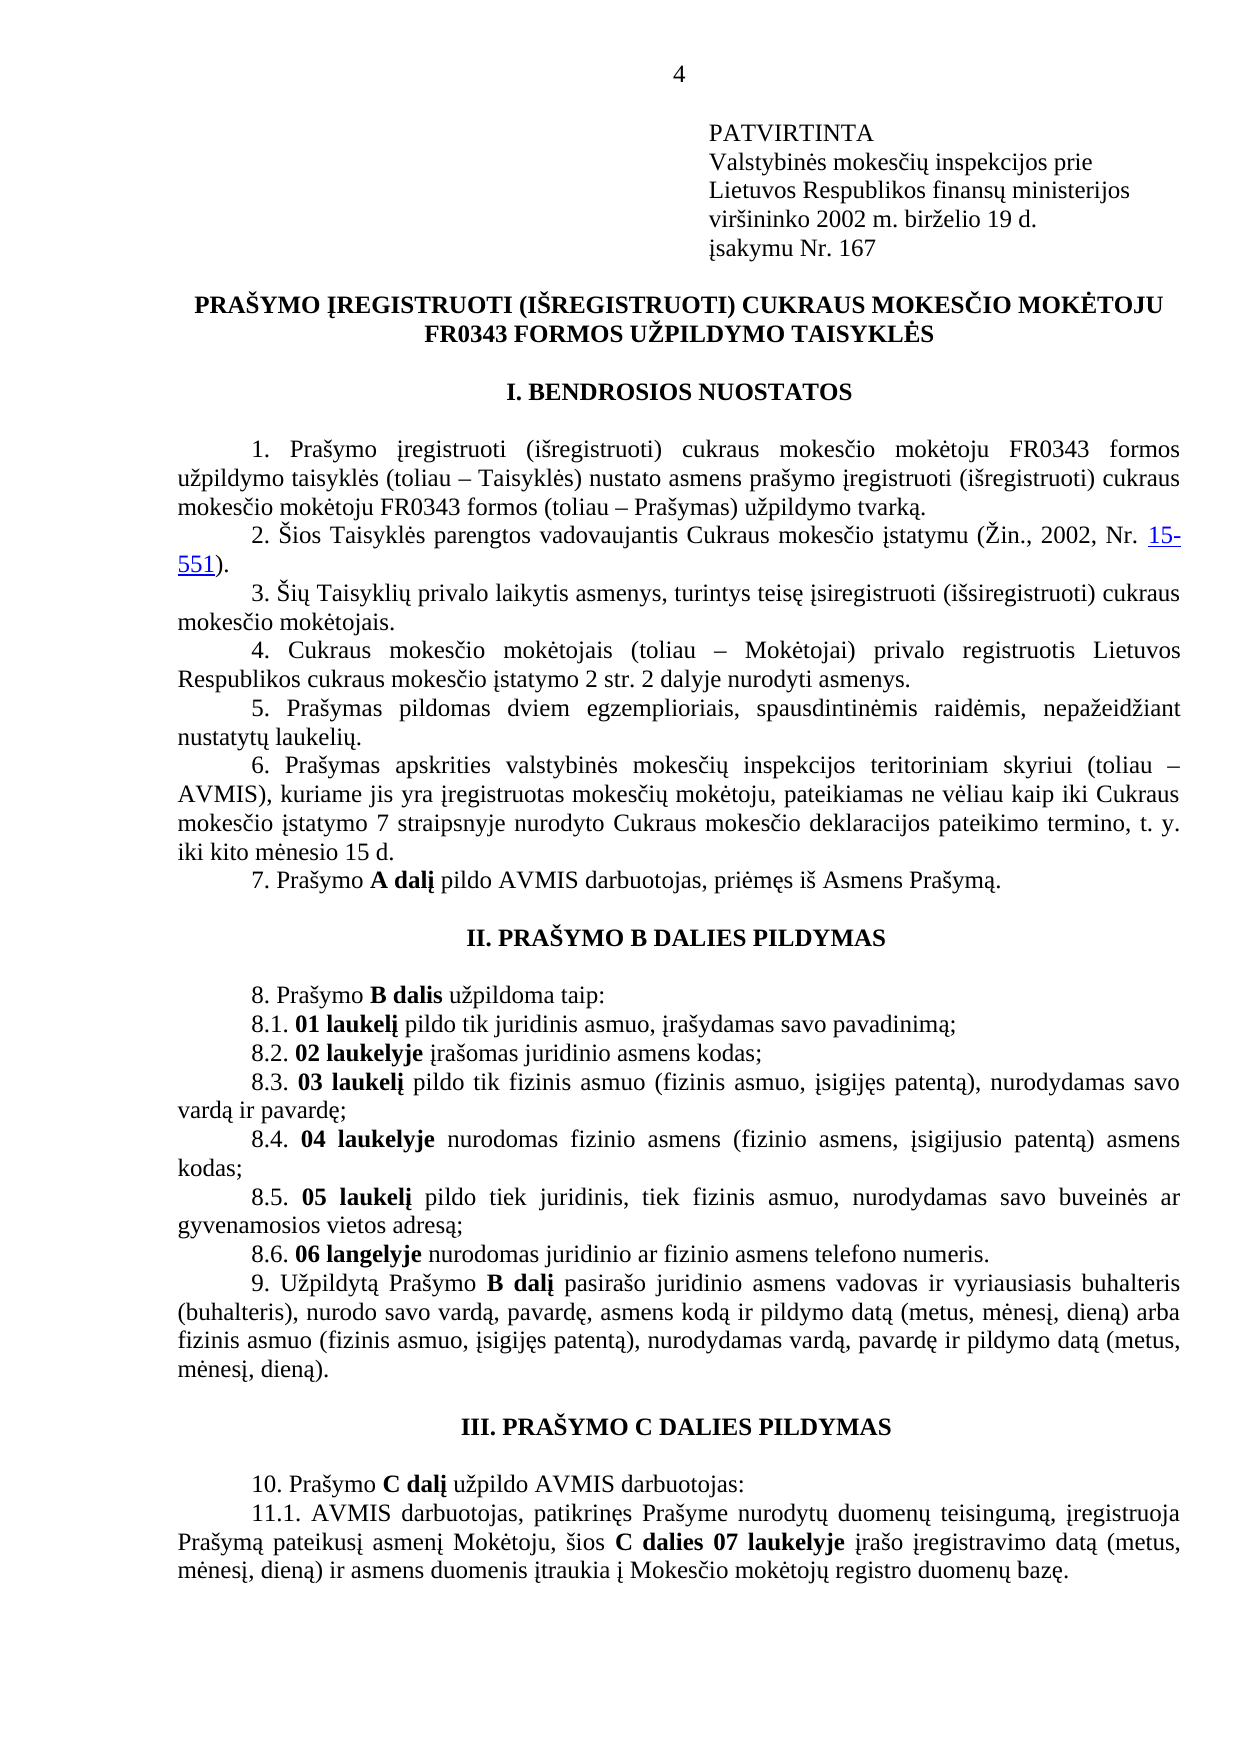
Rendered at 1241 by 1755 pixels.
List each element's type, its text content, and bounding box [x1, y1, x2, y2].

text 7. Prašymo A dalį pildo AVMIS darbuotojas, priėmęs iš Asmens Prašymą. [177, 866, 1181, 894]
text PRAŠYMO ĮREGISTRUOTI (IŠREGISTRUOTI) CUKRAUS MOKESČIO MOKĖTOJU FR0343 FORMOS UŽPILDYMO TAISYKLĖS [177, 291, 1181, 348]
text 11.1. AVMIS darbuotojas, patikrinęs Prašyme nurodytų duomenų teisingumą, įregistruoja Prašymą pateikusį asmenį Mokėtoju, šios C dalies 07 laukelyje įrašo įregistravimo datą (metus, mėnesį, dieną) ir asmens duomenis įtraukia į Mokesčio mokėtojų registro duomenų bazę. [177, 1498, 1181, 1584]
text viršininko 2002 m. birželio 19 d. [177, 204, 1181, 233]
text 1. Prašymo įregistruoti (išregistruoti) cukraus mokesčio mokėtoju FR0343 formos užpildymo taisyklės (toliau – Taisyklės) nustato asmens prašymo įregistruoti (išregistruoti) cukraus mokesčio mokėtoju FR0343 formos (toliau – Prašymas) užpildymo tvarką. [177, 434, 1181, 521]
text 5. Prašymas pildomas dviem egzemplioriais, spausdintinėmis raidėmis, nepažeidžiant nustatytų laukelių. [177, 693, 1181, 751]
text 6. Prašymas apskrities valstybinės mokesčių inspekcijos teritoriniam skyriui (toliau – AVMIS), kuriame jis yra įregistruotas mokesčių mokėtoju, pateikiamas ne vėliau kaip iki Cukraus mokesčio įstatymo 7 straipsnyje nurodyto Cukraus mokesčio deklaracijos pateikimo termino, t. y. iki kito mėnesio 15 d. [177, 751, 1181, 866]
text Valstybinės mokesčių inspekcijos prie [177, 147, 1181, 176]
text 8.6. 06 langelyje nurodomas juridinio ar fizinio asmens telefono numeris. [177, 1239, 1181, 1268]
text 8.5. 05 laukelį pildo tiek juridinis, tiek fizinis asmuo, nurodydamas savo buveinės ar gyvenamosios vietos adresą; [177, 1182, 1181, 1239]
text Lietuvos Respublikos finansų ministerijos [177, 176, 1181, 204]
text 8. Prašymo B dalis užpildoma taip: [177, 981, 1181, 1009]
text III. PRAŠYMO C DALIES PILDYMAS [177, 1412, 1181, 1441]
text 2. Šios Taisyklės parengtos vadovaujantis Cukraus mokesčio įstatymu (Žin., 2002, Nr. 15-551). [177, 521, 1181, 578]
text 9. Užpildytą Prašymo B dalį pasirašo juridinio asmens vadovas ir vyriausiasis buhalteris (buhalteris), nurodo savo vardą, pavardę, asmens kodą ir pildymo datą (metus, mėnesį, dieną) arba fizinis asmuo (fizinis asmuo, įsigijęs patentą), nurodydamas vardą, pavardę ir pildymo datą (metus, mėnesį, dieną). [177, 1268, 1181, 1383]
text įsakymu Nr. 167 [177, 233, 1181, 262]
text 4. Cukraus mokesčio mokėtojais (toliau – Mokėtojai) privalo registruotis Lietuvos Respublikos cukraus mokesčio įstatymo 2 str. 2 dalyje nurodyti asmenys. [177, 636, 1181, 693]
text II. PRAŠYMO B DALIES PILDYMAS [177, 923, 1181, 952]
text 8.2. 02 laukelyje įrašomas juridinio asmens kodas; [177, 1038, 1181, 1067]
text PATVIRTINTA [177, 118, 1181, 147]
text 10. Prašymo C dalį užpildo AVMIS darbuotojas: [177, 1469, 1181, 1498]
text 8.1. 01 laukelį pildo tik juridinis asmuo, įrašydamas savo pavadinimą; [177, 1009, 1181, 1038]
text 8.4. 04 laukelyje nurodomas fizinio asmens (fizinio asmens, įsigijusio patentą) asmens kodas; [177, 1124, 1181, 1182]
text 3. Šių Taisyklių privalo laikytis asmenys, turintys teisę įsiregistruoti (išsiregistruoti) cukraus mokesčio mokėtojais. [177, 578, 1181, 636]
text 8.3. 03 laukelį pildo tik fizinis asmuo (fizinis asmuo, įsigijęs patentą), nurodydamas savo vardą ir pavardę; [177, 1067, 1181, 1124]
text I. BENDROSIOS NUOSTATOS [177, 377, 1181, 406]
